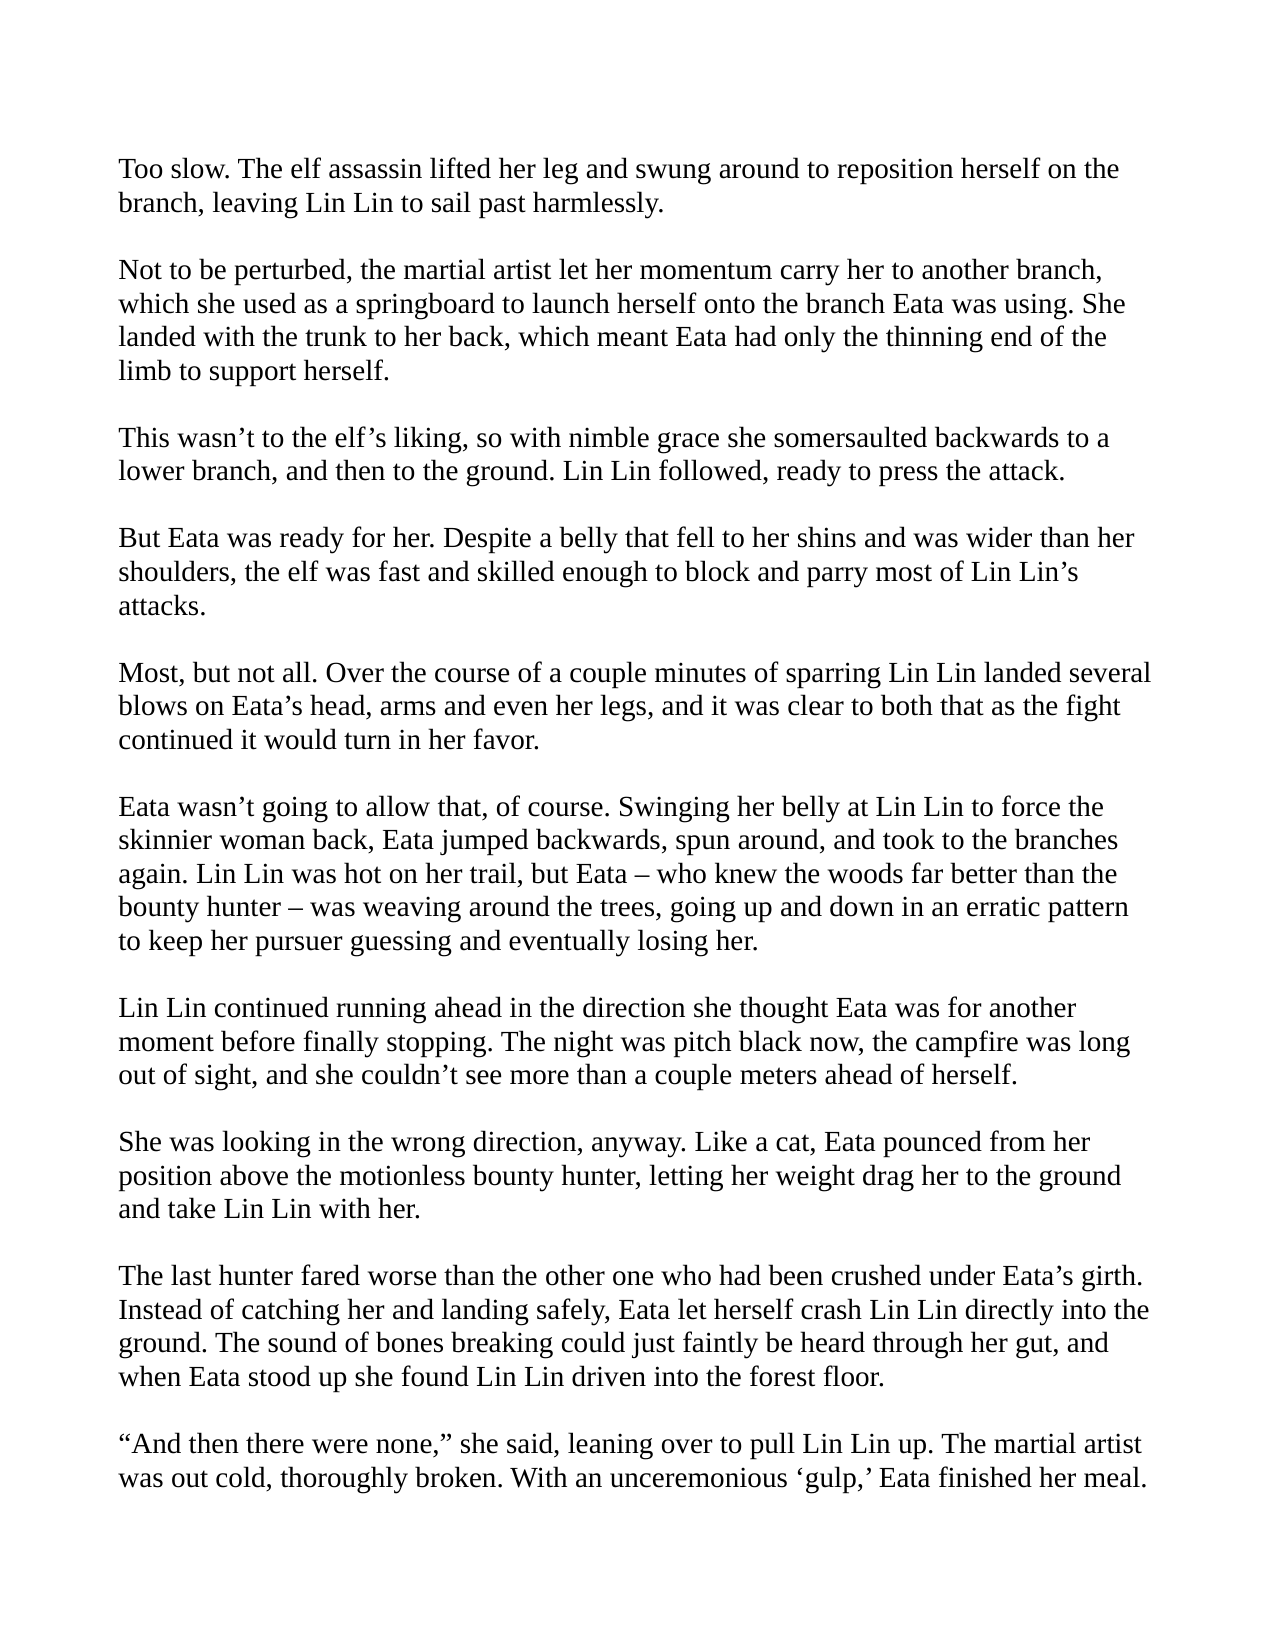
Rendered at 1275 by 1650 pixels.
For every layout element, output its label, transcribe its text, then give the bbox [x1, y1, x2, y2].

text Not to be perturbed, the martial artist let her momentum carry her to another branch, which she used as a springboard to launch herself onto the branch Eata was using. She landed with the trunk to her back, which meant Eata had only the thinning end of the limb to support herself. [118, 252, 1157, 386]
text This wasn’t to the elf’s liking, so with nimble grace she somersaulted backwards to a lower branch, and then to the ground. Lin Lin followed, ready to press the attack. [118, 420, 1157, 487]
text She was looking in the wrong direction, anyway. Like a cat, Eata pounced from her position above the motionless bounty hunter, letting her weight drag her to the ground and take Lin Lin with her. [118, 1124, 1157, 1225]
text Too slow. The elf assassin lifted her leg and swung around to reposition herself on the branch, leaving Lin Lin to sail past harmlessly. [118, 152, 1157, 219]
text “And then there were none,” she said, leaning over to pull Lin Lin up. The martial artist was out cold, thoroughly broken. With an unceremonious ‘gulp,’ Eata finished her meal. [118, 1426, 1157, 1493]
text Most, but not all. Over the course of a couple minutes of sparring Lin Lin landed several blows on Eata’s head, arms and even her legs, and it was clear to both that as the fight continued it would turn in her favor. [118, 655, 1157, 755]
text The last hunter fared worse than the other one who had been crushed under Eata’s girth. Instead of catching her and landing safely, Eata let herself crash Lin Lin directly into the ground. The sound of bones breaking could just faintly be heard through her gut, and when Eata stood up she found Lin Lin driven into the forest floor. [118, 1258, 1157, 1393]
text But Eata was ready for her. Despite a belly that fell to her shins and was wider than her shoulders, the elf was fast and skilled enough to block and parry most of Lin Lin’s attacks. [118, 521, 1157, 621]
text Eata wasn’t going to allow that, of course. Swinging her belly at Lin Lin to force the skinnier woman back, Eata jumped backwards, spun around, and took to the branches again. Lin Lin was hot on her trail, but Eata – who knew the woods far better than the bounty hunter – was weaving around the trees, going up and down in an erratic pattern to keep her pursuer guessing and eventually losing her. [118, 789, 1157, 957]
text Lin Lin continued running ahead in the direction she thought Eata was for another moment before finally stopping. The night was pitch black now, the campfire was long out of sight, and she couldn’t see more than a couple meters ahead of herself. [118, 990, 1157, 1091]
